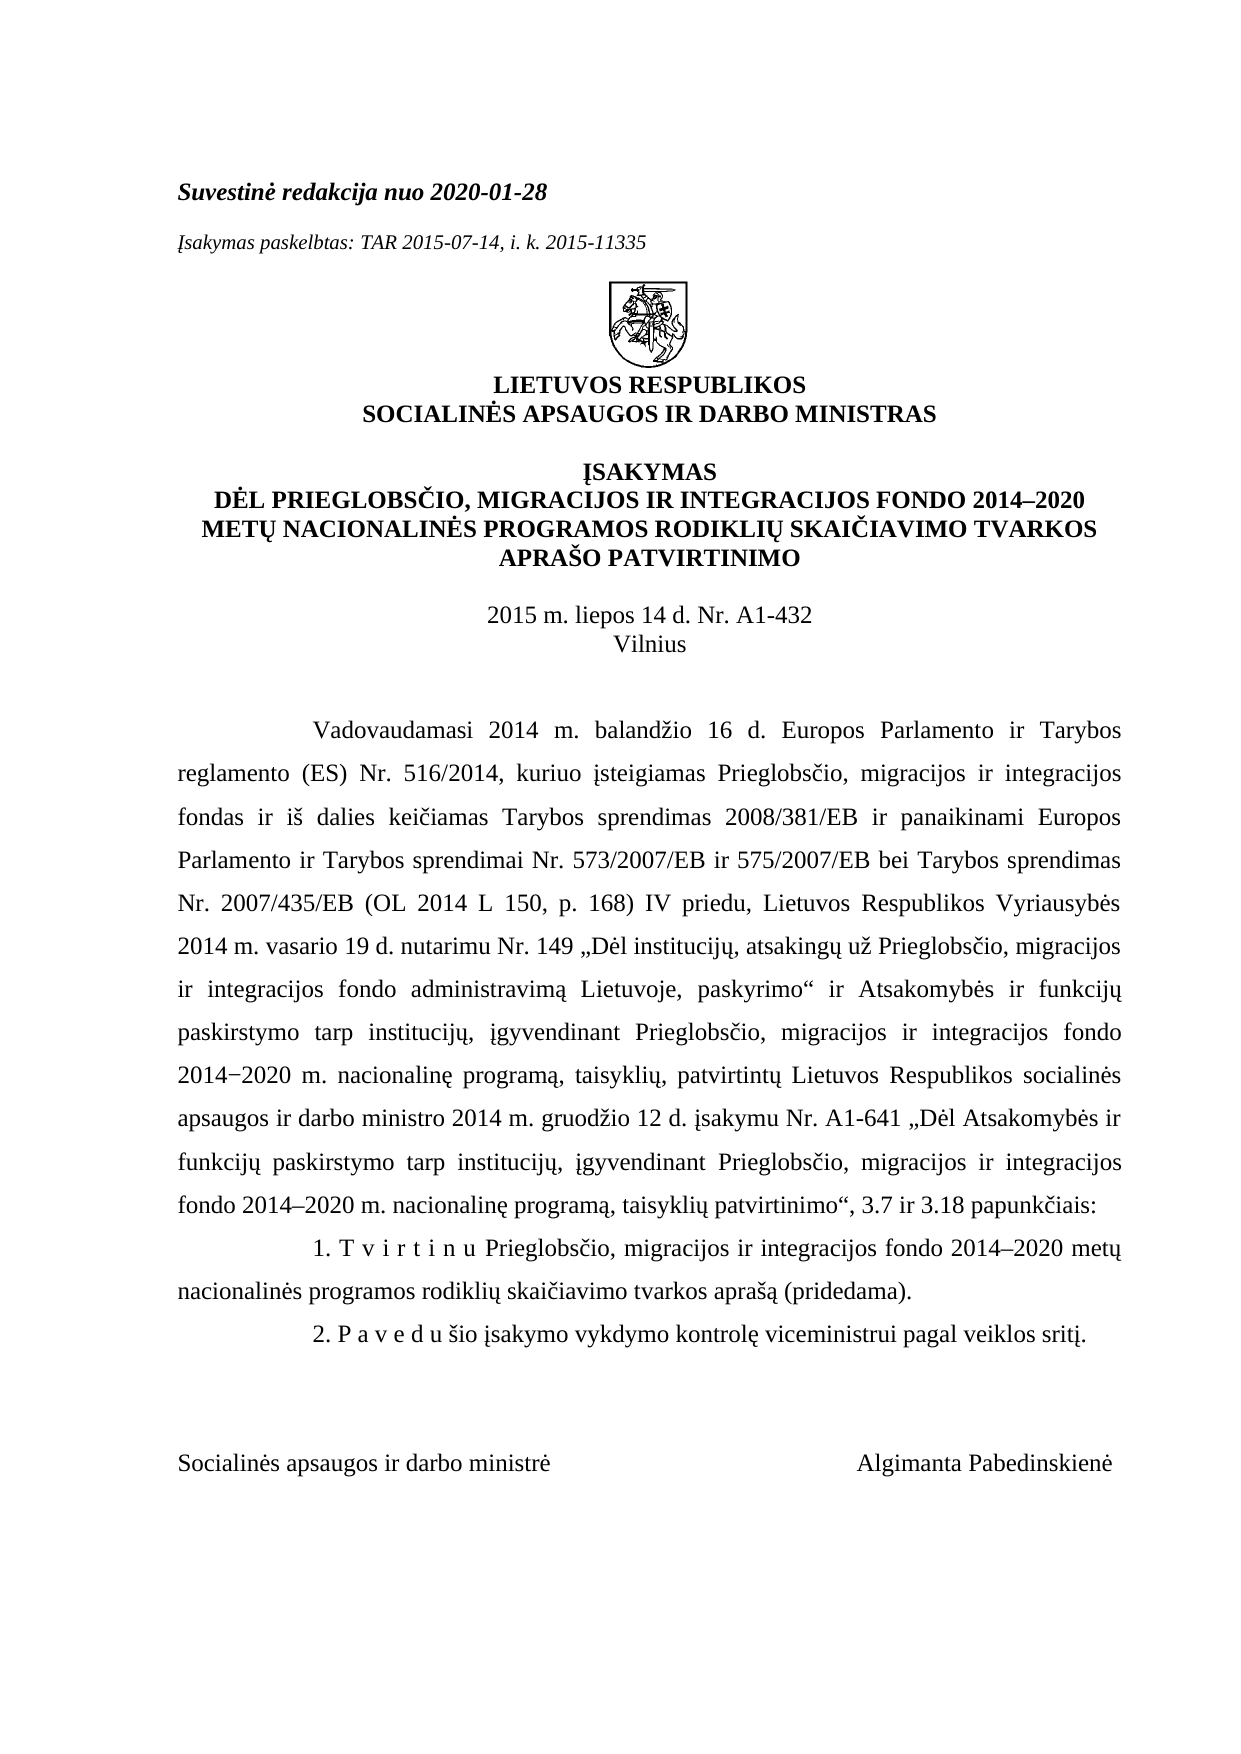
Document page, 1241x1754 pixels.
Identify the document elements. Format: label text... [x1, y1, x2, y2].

text Suvestinė redakcija nuo 2020-01-28 [177, 177, 1122, 206]
text Socialinės apsaugos ir darbo ministrė Algimanta Pabedinskienė [177, 1448, 1122, 1477]
text SOCIALINĖS APSAUGOS IR DARBO MINISTRAS [177, 399, 1122, 428]
text Vadovaudamasi 2014 m. balandžio 16 d. Europos Parlamento ir Tarybos reglamento (ES) Nr. 516/2014, kuriuo įsteigiamas Prieglobsčio, migracijos ir integracijos fondas ir iš dalies keičiamas Tarybos sprendimas 2008/381/EB ir panaikinami Europos Parlamento ir Tarybos sprendimai Nr. 573/2007/EB ir 575/2007/EB bei Tarybos sprendimas Nr. 2007/435/EB (OL 2014 L 150, p. 168) IV priedu, Lietuvos Respublikos Vyriausybės 2014 m. vasario 19 d. nutarimu Nr. 149 „Dėl institucijų, atsakingų už Prieglobsčio, migracijos ir integracijos fondo administravimą Lietuvoje, paskyrimo“ ir Atsakomybės ir funkcijų paskirstymo tarp institucijų, įgyvendinant Prieglobsčio, migracijos ir integracijos fondo 2014−2020 m. nacionalinę programą, taisyklių, patvirtintų Lietuvos Respublikos socialinės apsaugos ir darbo ministro 2014 m. gruodžio 12 d. įsakymu Nr. A1-641 „Dėl Atsakomybės ir funkcijų paskirstymo tarp institucijų, įgyvendinant Prieglobsčio, migracijos ir integracijos fondo 2014–2020 m. nacionalinę programą, taisyklių patvirtinimo“, 3.7 ir 3.18 papunkčiais: [177, 715, 1122, 1218]
text 1. T v i r t i n u Prieglobsčio, migracijos ir integracijos fondo 2014–2020 metų nacionalinės programos rodiklių skaičiavimo tvarkos aprašą (pridedama). [177, 1233, 1122, 1305]
text ĮSAKYMAS [177, 457, 1122, 485]
text Įsakymas paskelbtas: TAR 2015-07-14, i. k. 2015-11335 [177, 230, 1122, 254]
text 2. P a v e d u šio įsakymo vykdymo kontrolę viceministrui pagal veiklos sritį. [177, 1319, 1122, 1348]
text LIETUVOS RESPUBLIKOS [177, 370, 1122, 399]
text 2015 m. liepos 14 d. Nr. A1-432 [177, 600, 1122, 629]
text DĖL PRIEGLOBSČIO, MIGRACIJOS IR INTEGRACIJOS FONDO 2014–2020 METŲ NACIONALINĖS PROGRAMOS RODIKLIŲ SKAIČIAVIMO TVARKOS APRAŠO PATVIRTINIMO [177, 485, 1122, 572]
text Vilnius [177, 629, 1122, 658]
